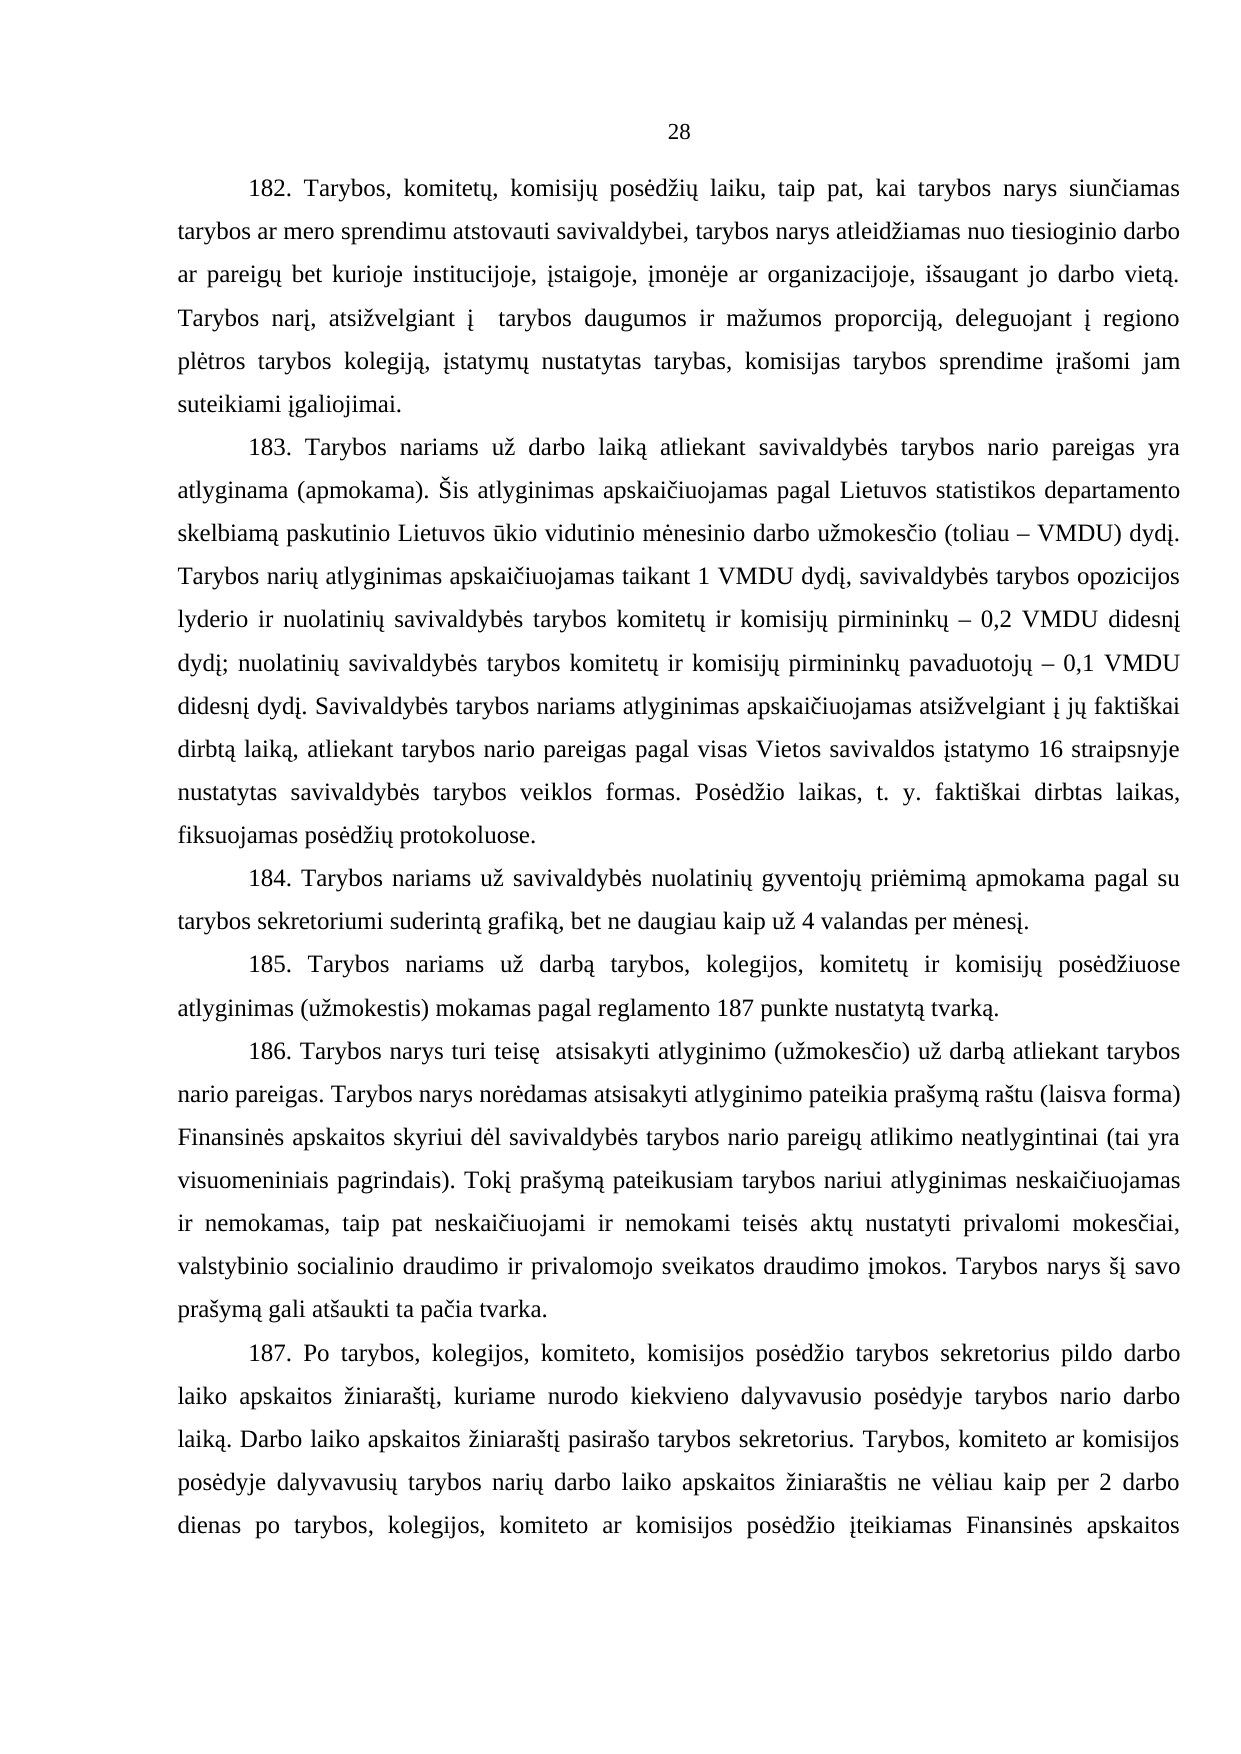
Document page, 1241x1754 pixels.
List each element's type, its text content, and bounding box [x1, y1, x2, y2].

text 187. Po tarybos, kolegijos, komiteto, komisijos posėdžio tarybos sekretorius pildo darbo laiko apskaitos žiniaraštį, kuriame nurodo kiekvieno dalyvavusio posėdyje tarybos nario darbo laiką. Darbo laiko apskaitos žiniaraštį pasirašo tarybos sekretorius. Tarybos, komiteto ar komisijos posėdyje dalyvavusių tarybos narių darbo laiko apskaitos žiniaraštis ne vėliau kaip per 2 darbo dienas po tarybos, kolegijos, komiteto ar komisijos posėdžio įteikiamas Finansinės apskaitos [177, 1338, 1181, 1539]
text 183. Tarybos nariams už darbo laiką atliekant savivaldybės tarybos nario pareigas yra atlyginama (apmokama). Šis atlyginimas apskaičiuojamas pagal Lietuvos statistikos departamento skelbiamą paskutinio Lietuvos ūkio vidutinio mėnesinio darbo užmokesčio (toliau – VMDU) dydį. Tarybos narių atlyginimas apskaičiuojamas taikant 1 VMDU dydį, savivaldybės tarybos opozicijos lyderio ir nuolatinių savivaldybės tarybos komitetų ir komisijų pirmininkų – 0,2 VMDU didesnį dydį; nuolatinių savivaldybės tarybos komitetų ir komisijų pirmininkų pavaduotojų – 0,1 VMDU didesnį dydį. Savivaldybės tarybos nariams atlyginimas apskaičiuojamas atsižvelgiant į jų faktiškai dirbtą laiką, atliekant tarybos nario pareigas pagal visas Vietos savivaldos įstatymo 16 straipsnyje nustatytas savivaldybės tarybos veiklos formas. Posėdžio laikas, t. y. faktiškai dirbtas laikas, fiksuojamas posėdžių protokoluose. [177, 432, 1181, 849]
text 186. Tarybos narys turi teisę atsisakyti atlyginimo (užmokesčio) už darbą atliekant tarybos nario pareigas. Tarybos narys norėdamas atsisakyti atlyginimo pateikia prašymą raštu (laisva forma) Finansinės apskaitos skyriui dėl savivaldybės tarybos nario pareigų atlikimo neatlygintinai (tai yra visuomeniniais pagrindais). Tokį prašymą pateikusiam tarybos nariui atlyginimas neskaičiuojamas ir nemokamas, taip pat neskaičiuojami ir nemokami teisės aktų nustatyti privalomi mokesčiai, valstybinio socialinio draudimo ir privalomojo sveikatos draudimo įmokos. Tarybos narys šį savo prašymą gali atšaukti ta pačia tvarka. [177, 1036, 1181, 1323]
text 184. Tarybos nariams už savivaldybės nuolatinių gyventojų priėmimą apmokama pagal su tarybos sekretoriumi suderintą grafiką, bet ne daugiau kaip už 4 valandas per mėnesį. [177, 863, 1181, 935]
text 185. Tarybos nariams už darbą tarybos, kolegijos, komitetų ir komisijų posėdžiuose atlyginimas (užmokestis) mokamas pagal reglamento 187 punkte nustatytą tvarką. [177, 949, 1181, 1021]
text 182. Tarybos, komitetų, komisijų posėdžių laiku, taip pat, kai tarybos narys siunčiamas tarybos ar mero sprendimu atstovauti savivaldybei, tarybos narys atleidžiamas nuo tiesioginio darbo ar pareigų bet kurioje institucijoje, įstaigoje, įmonėje ar organizacijoje, išsaugant jo darbo vietą. Tarybos narį, atsižvelgiant į tarybos daugumos ir mažumos proporciją, deleguojant į regiono plėtros tarybos kolegiją, įstatymų nustatytas tarybas, komisijas tarybos sprendime įrašomi jam suteikiami įgaliojimai. [177, 173, 1181, 418]
